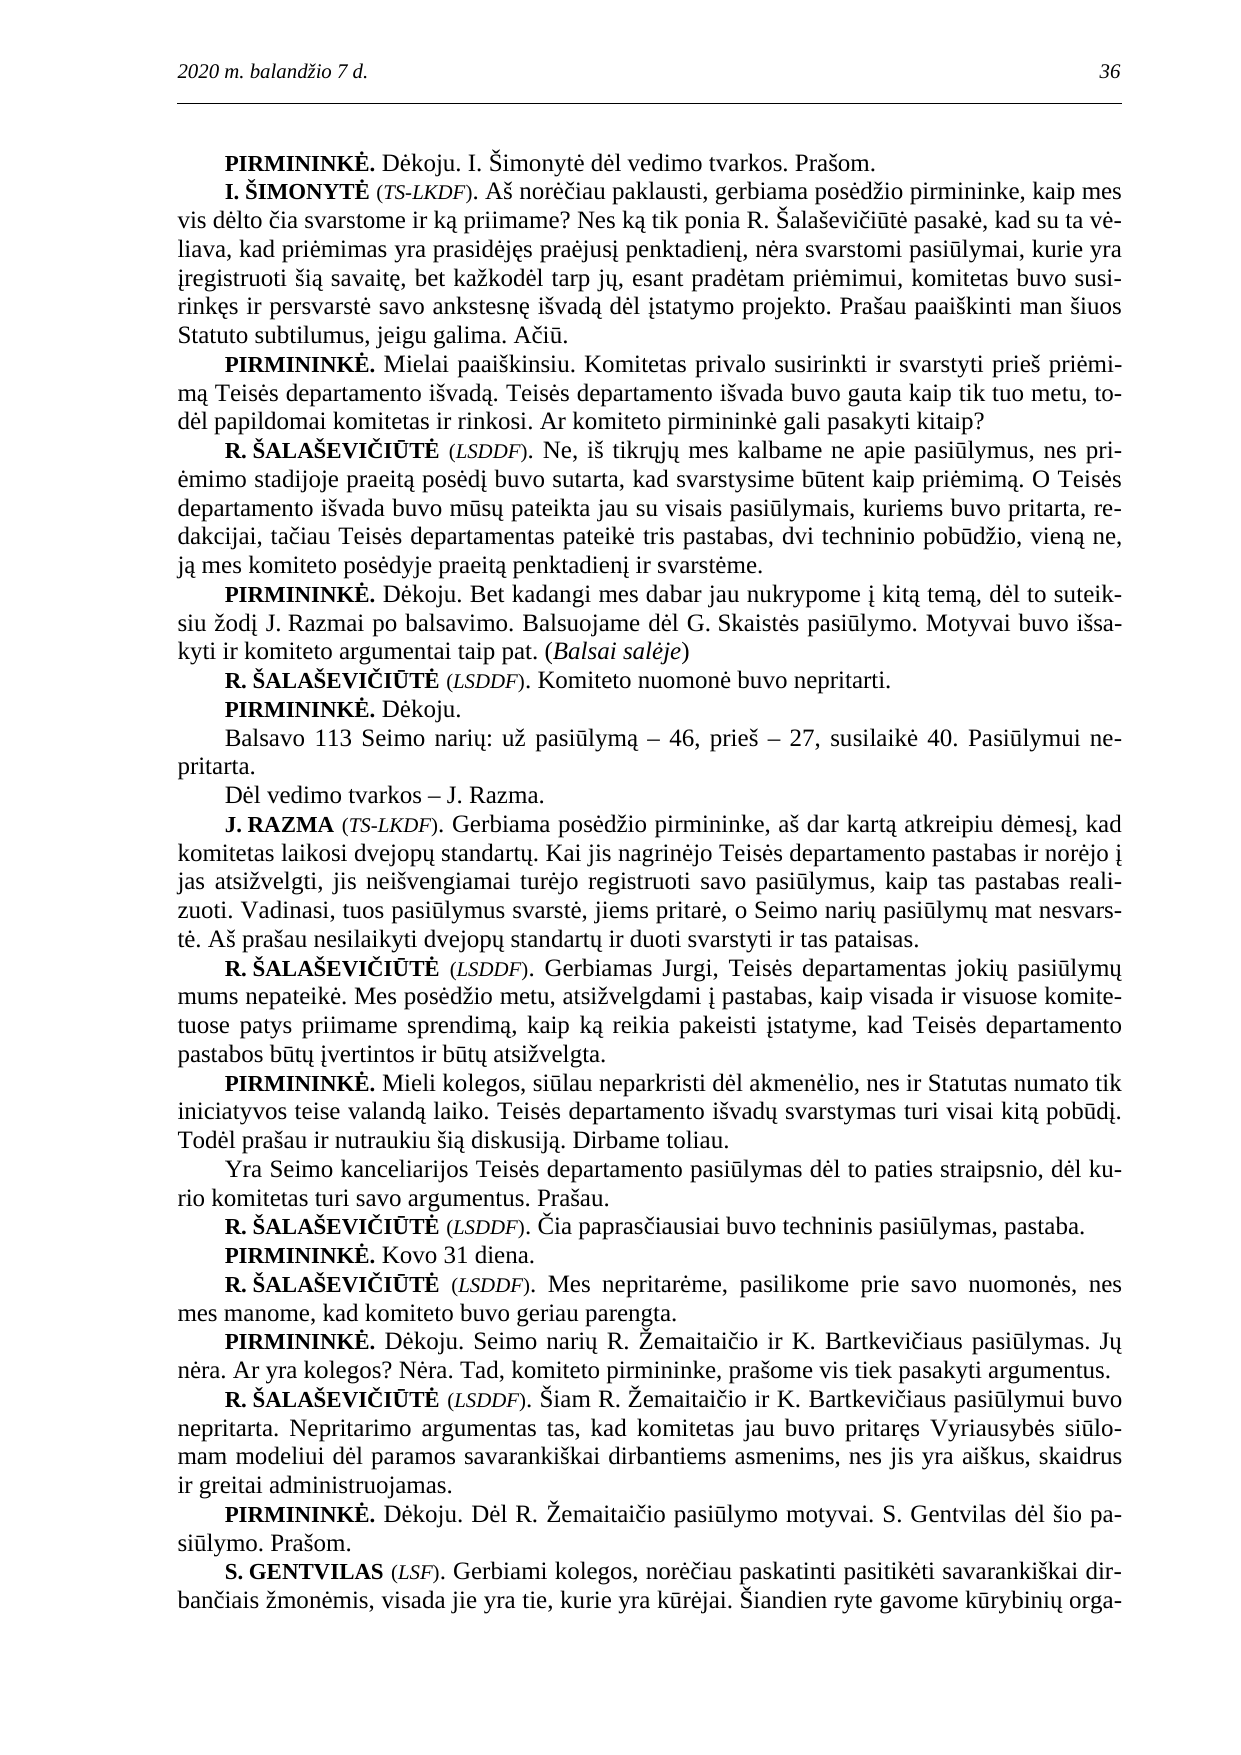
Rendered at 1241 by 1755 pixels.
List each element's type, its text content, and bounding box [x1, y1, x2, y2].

text PIRMININKĖ. Dė­ko­ju. Dėl R. Že­mai­tai­čio pa­siū­ly­mo mo­ty­vai. S. Gent­vi­las dėl šio pa­siū­ly­mo. Pra­šom. [177, 1499, 1122, 1556]
text S. GENTVILAS (LSF). Ger­bia­mi ko­le­gos, no­rė­čiau pa­ska­tin­ti pa­si­ti­kė­ti sa­va­ran­kiš­kai dir­ban­čiais žmo­nė­mis, vi­sa­da jie yra tie, ku­rie yra kū­rė­jai. Šian­dien ry­te ga­vo­me kū­ry­bi­nių or­ga­ [177, 1556, 1122, 1614]
text R. ŠALAŠEVIČIŪTĖ (LSDDF). Čia pa­pras­čiau­siai bu­vo tech­ni­nis pa­siū­ly­mas, pa­sta­ba. [177, 1211, 1122, 1240]
text R. ŠALAŠEVIČIŪTĖ (LSDDF). Šiam R. Že­mai­tai­čio ir K. Bart­ke­vi­čiaus pa­siū­ly­mui bu­vo ne­pri­tar­ta. Ne­pri­ta­ri­mo ar­gu­men­tas tas, kad ko­mi­te­tas jau bu­vo pri­ta­ręs Vy­riau­sy­bės siū­lo­mam mo­de­liui dėl pa­ra­mos sa­va­ran­kiš­kai dir­ban­tiems as­me­nims, nes jis yra aiš­kus, skaid­rus ir grei­tai ad­mi­nist­ruo­ja­mas. [177, 1384, 1122, 1499]
text Bal­sa­vo 113 Sei­mo na­rių: už pa­siū­ly­mą – 46, prieš – 27, su­si­lai­kė 40. Pa­siū­ly­mui ne­pritar­ta. [177, 723, 1122, 780]
text PIRMININKĖ. Mie­lai pa­aiš­kin­siu. Ko­mi­te­tas pri­va­lo su­si­rink­ti ir svars­ty­ti prieš pri­ėmi­mą Tei­sės de­par­ta­men­to iš­va­dą. Tei­sės de­par­ta­men­to iš­va­da bu­vo gau­ta kaip tik tuo me­tu, to­dėl pa­pil­do­mai ko­mi­te­tas ir rin­ko­si. Ar ko­mi­te­to pir­mi­nin­kė ga­li pa­sa­ky­ti ki­taip? [177, 349, 1122, 435]
text I. ŠIMONYTĖ (TS-LKDF). Aš no­rė­čiau pa­klaus­ti, ger­bia­ma po­sė­džio pir­mi­nin­ke, kaip mes vis dėl­to čia svars­to­me ir ką pri­ima­me? Nes ką tik po­nia R. Ša­la­še­vi­čiū­tė pa­sa­kė, kad su ta vė­lia­va, kad pri­ėmi­mas yra pra­si­dė­jęs pra­ėju­sį penk­ta­die­nį, nė­ra svars­to­mi pa­siū­ly­mai, ku­rie yra įre­gist­ruo­ti šią sa­vai­tę, bet kaž­ko­dėl tarp jų, esant pra­dė­tam pri­ėmi­mui, ko­mi­te­tas bu­vo su­si­rin­kęs ir per­svars­tė sa­vo anks­tes­nę iš­va­dą dėl įsta­ty­mo pro­jek­to. Pra­šau pa­aiš­kin­ti man šiuos Sta­tu­to sub­ti­lu­mus, jei­gu ga­li­ma. Ačiū. [177, 176, 1122, 349]
text J. RAZMA (TS-LKDF). Ger­bia­ma po­sė­džio pir­mi­nin­ke, aš dar kar­tą at­krei­piu dė­me­sį, kad ko­mi­te­tas lai­ko­si dve­jo­pų stan­dar­tų. Kai jis nag­ri­nė­jo Tei­sės de­par­ta­men­to pa­sta­bas ir no­rė­jo į jas at­si­žvelg­ti, jis ne­iš­ven­gia­mai tu­rė­jo re­gist­ruo­ti sa­vo pa­siū­ly­mus, kaip tas pa­sta­bas re­a­li­zuo­ti. Va­di­na­si, tuos pa­siū­ly­mus svars­tė, jiems pri­ta­rė, o Sei­mo na­rių pa­siū­ly­mų mat ne­svars­tė. Aš pra­šau ne­si­lai­ky­ti dve­jo­pų stan­dar­tų ir duo­ti svars­ty­ti ir tas pa­tai­sas. [177, 809, 1122, 953]
text R. ŠALAŠEVIČIŪTĖ (LSDDF). Mes ne­pri­ta­rė­me, pa­si­li­ko­me prie sa­vo nuo­mo­nės, nes mes ma­no­me, kad ko­mi­te­to bu­vo ge­riau pa­reng­ta. [177, 1269, 1122, 1326]
text PIRMININKĖ. Mie­li ko­le­gos, siū­lau ne­par­kris­ti dėl ak­me­nė­lio, nes ir Sta­tu­tas nu­ma­to tik ini­cia­ty­vos tei­se va­lan­dą lai­ko. Tei­sės de­par­ta­men­to iš­va­dų svars­ty­mas tu­ri vi­sai ki­tą po­bū­dį. To­dėl pra­šau ir nu­trau­kiu šią dis­ku­si­ją. Dir­ba­me to­liau. [177, 1068, 1122, 1154]
text R. ŠALAŠEVIČIŪTĖ (LSDDF). Ger­bia­mas Jur­gi, Tei­sės de­par­ta­men­tas jo­kių pa­siū­ly­mų mums ne­pa­tei­kė. Mes po­sė­džio me­tu, at­si­žvelg­da­mi į pa­sta­bas, kaip vi­sa­da ir vi­suo­se ko­mi­te­tuo­se pa­tys pri­ima­me spren­di­mą, kaip ką rei­kia pa­keis­ti įsta­ty­me, kad Tei­sės de­par­ta­men­to pa­sta­bos bū­tų įver­tin­tos ir bū­tų at­si­žvelg­ta. [177, 953, 1122, 1068]
text PIRMININKĖ. Dė­ko­ju. [177, 694, 1122, 723]
text Yra Sei­mo kan­ce­lia­ri­jos Tei­sės de­par­ta­men­to pa­siū­ly­mas dėl to pa­ties straips­nio, dėl ku­rio ko­mi­te­tas tu­ri sa­vo ar­gu­men­tus. Pra­šau. [177, 1154, 1122, 1211]
text PIRMININKĖ. Dė­ko­ju. Bet ka­dan­gi mes da­bar jau nu­kry­po­me į ki­tą te­mą, dėl to su­teik­siu žo­dį J. Raz­mai po bal­sa­vi­mo. Bal­suo­ja­me dėl G. Skais­tės pa­siū­ly­mo. Mo­ty­vai bu­vo iš­sa­ky­ti ir ko­mi­te­to ar­gu­men­tai taip pat. (Bal­sai sa­lė­je) [177, 579, 1122, 665]
text PIRMININKĖ. Dė­ko­ju. Sei­mo na­rių R. Že­mai­tai­čio ir K. Bart­ke­vi­čiaus pa­siū­ly­mas. Jų nė­ra. Ar yra ko­le­gos? Nė­ra. Tad, ko­mi­te­to pir­mi­nin­ke, pra­šo­me vis tiek pa­sa­ky­ti ar­gu­men­tus. [177, 1326, 1122, 1384]
text PIRMININKĖ. Dė­ko­ju. I. Ši­mo­ny­tė dėl ve­di­mo tvar­kos. Pra­šom. [177, 148, 1122, 176]
text R. ŠALAŠEVIČIŪTĖ (LSDDF). Ko­mi­te­to nuo­mo­nė bu­vo ne­pri­tar­ti. [177, 665, 1122, 694]
text PIRMININKĖ. Ko­vo 31 die­na. [177, 1240, 1122, 1269]
text R. ŠALAŠEVIČIŪTĖ (LSDDF). Ne, iš tik­rų­jų mes kal­ba­me ne apie pa­siū­ly­mus, nes pri­ėmi­mo sta­di­jo­je pra­ei­tą po­sė­dį bu­vo su­tar­ta, kad svars­ty­si­me bū­tent kaip pri­ėmi­mą. O Tei­sės de­par­ta­men­to iš­va­da bu­vo mū­sų pa­teik­ta jau su vi­sais pa­siū­ly­mais, ku­riems bu­vo pri­tar­ta, re­dak­ci­jai, ta­čiau Tei­sės de­par­ta­men­tas pa­tei­kė tris pa­sta­bas, dvi tech­ni­nio po­bū­džio, vie­ną ne, ją mes ko­mi­te­to po­sė­dy­je pra­ei­tą penk­ta­die­nį ir svars­tė­me. [177, 435, 1122, 579]
text Dėl ve­di­mo tvar­kos – J. Raz­ma. [177, 780, 1122, 809]
